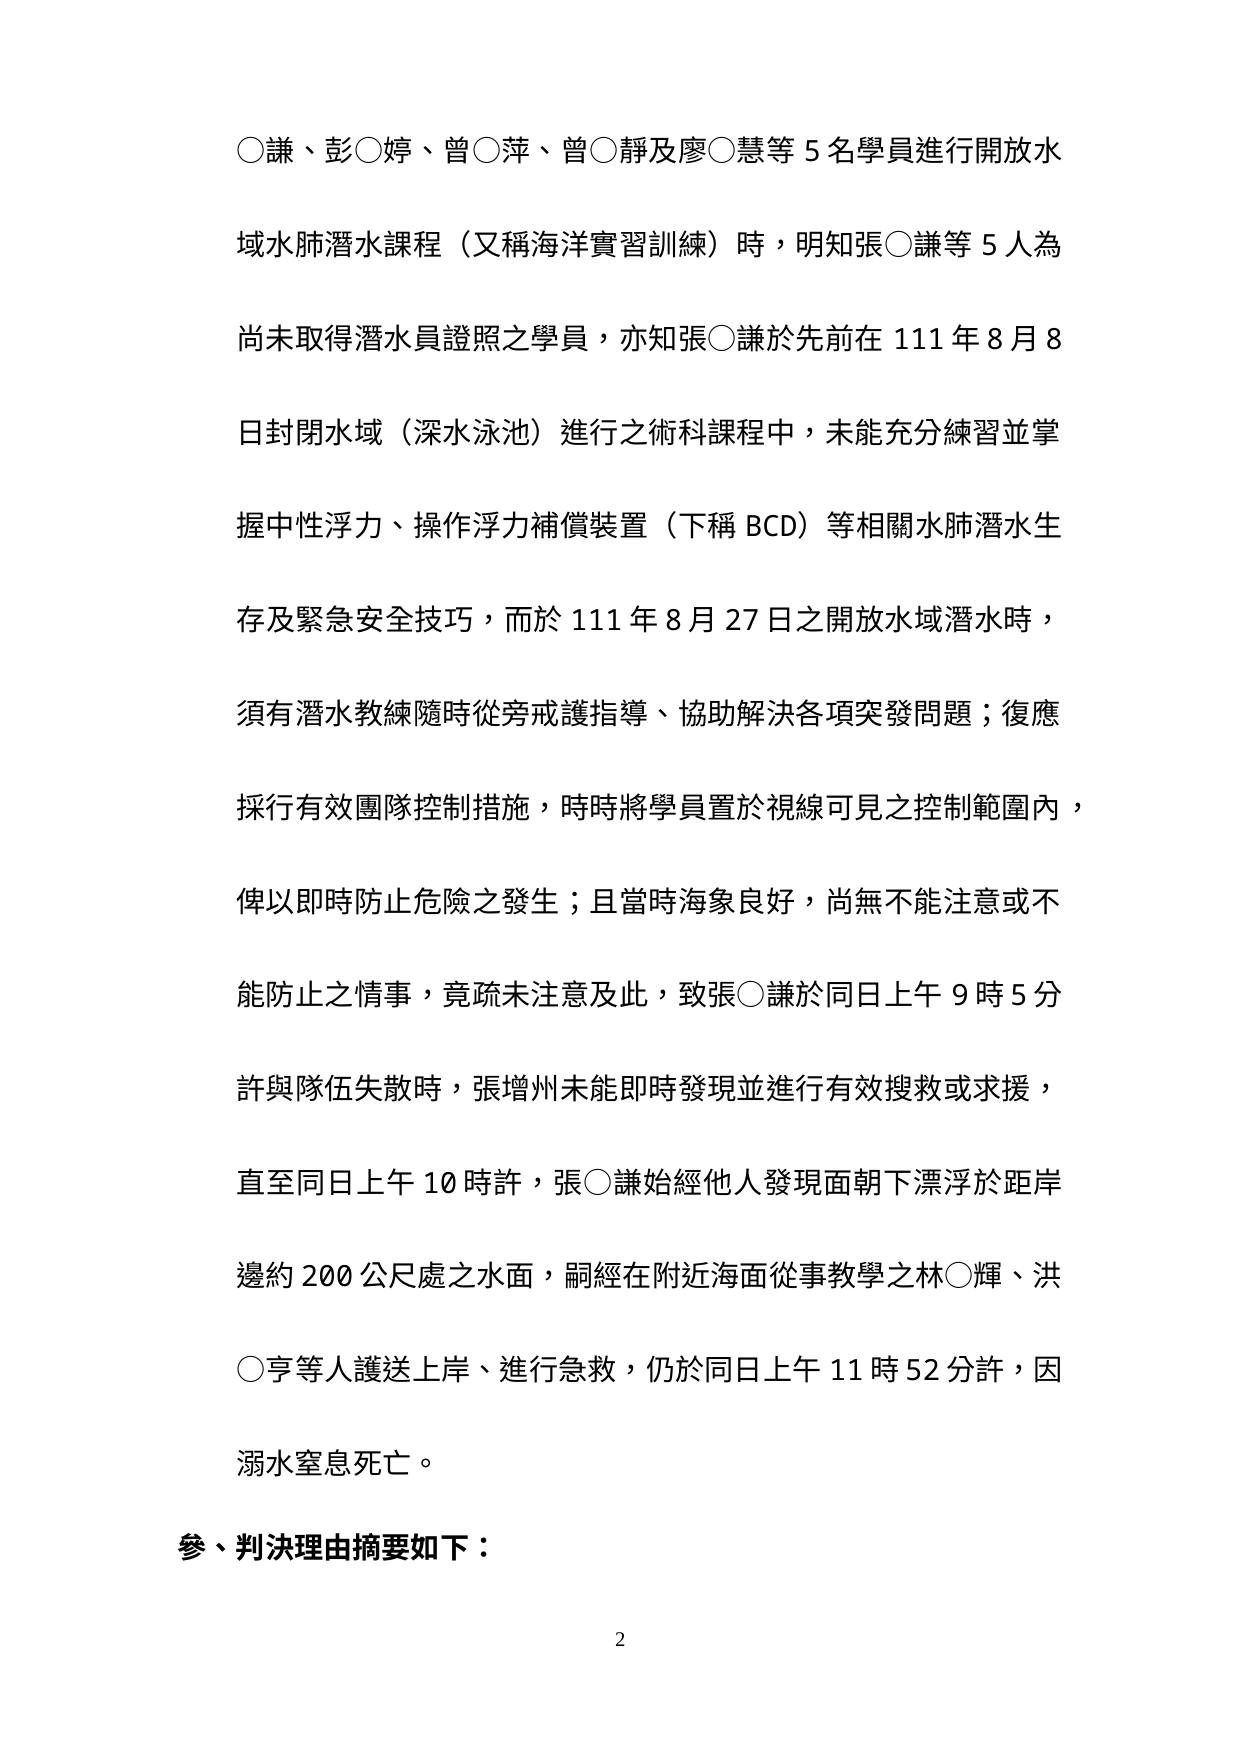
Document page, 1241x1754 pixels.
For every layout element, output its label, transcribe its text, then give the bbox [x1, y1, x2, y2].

text 張增州領有國際潛水學校聯盟（ASSOCIATION OF DIVING SCHOOL INTERNATIONAL，下稱ADS）二星教練執照，於民國111年8月27日上午8時50分許，在新北市貢寮區龍洞街63號前海域（距離岸邊約15公尺處），經具潛水員證照、無教練執照之楊○宗陪同，帶領向和悅公司報名水肺潛水考照活動之張○謙、彭○婷、曾○萍、曾○靜及廖○慧等5名學員進行開放水域水肺潛水課程（又稱海洋實習訓練）時，明知張○謙等5人為尚未取得潛水員證照之學員，亦知張○謙於先前在111年8月8日封閉水域（深水泳池）進行之術科課程中，未能充分練習並掌握中性浮力、操作浮力補償裝置（下稱BCD）等相關水肺潛水生存及緊急安全技巧，而於111年8月27日之開放水域潛水時，須有潛水教練隨時從旁戒護指導、協助解決各項突發問題；復應採行有效團隊控制措施，時時將學員置於視線可見之控制範圍內，俾以即時防止危險之發生；且當時海象良好，尚無不能注意或不能防止之情事，竟疏未注意及此，致張○謙於同日上午9時5分許與隊伍失散時，張增州未能即時發現並進行有效搜救或求援，直至同日上午10時許，張○謙始經他人發現面朝下漂浮於距岸邊約200公尺處之水面，嗣經在附近海面從事教學之林○輝、洪○亨等人護送上岸、進行急救，仍於同日上午11時52分許，因溺水窒息死亡。 [236, 108, 1063, 1483]
text 參、判決理由摘要如下： [177, 1504, 1063, 1566]
